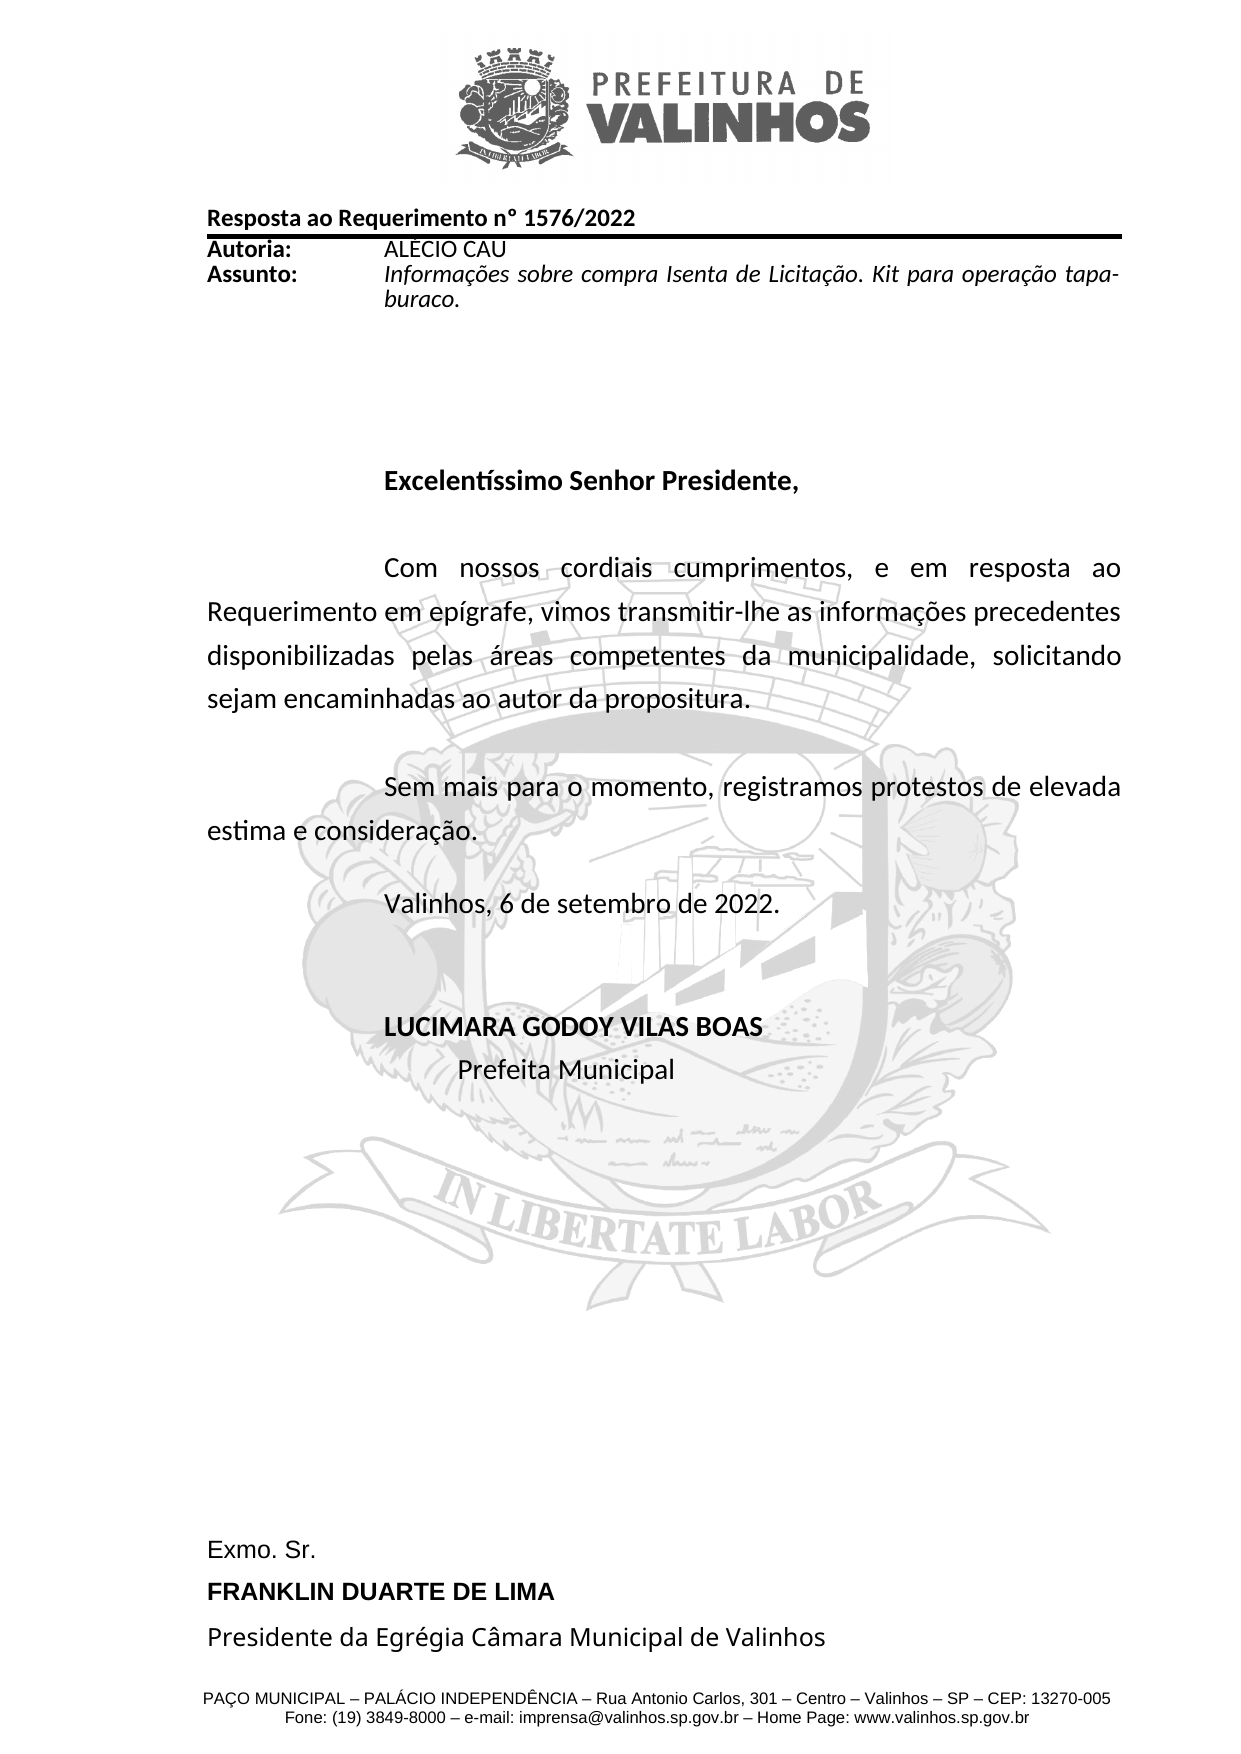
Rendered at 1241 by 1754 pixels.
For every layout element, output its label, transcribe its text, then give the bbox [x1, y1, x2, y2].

text Prefeita Municipal [1094, 1058, 1122, 1087]
picture [438, 29, 891, 185]
text LUCIMARA GODOY VILAS BOAS [207, 1014, 235, 1043]
text Prefeita Municipal [207, 1058, 235, 1087]
picture [1090, 609, 1094, 619]
text LUCIMARA GODOY VILAS BOAS [1094, 1014, 1122, 1043]
picture [235, 518, 1094, 1355]
text Excelentíssimo Senhor Presidente, [207, 468, 1122, 497]
text Sem mais para o momento, registramos protestos de elevada estima e consideração. [1094, 774, 1122, 847]
text Valinhos, 6 de setembro de 2022. [1094, 891, 1122, 920]
text Valinhos, 6 de setembro de 2022. [207, 891, 235, 920]
text Sem mais para o momento, registramos protestos de elevada estima e consideração. [207, 774, 235, 847]
